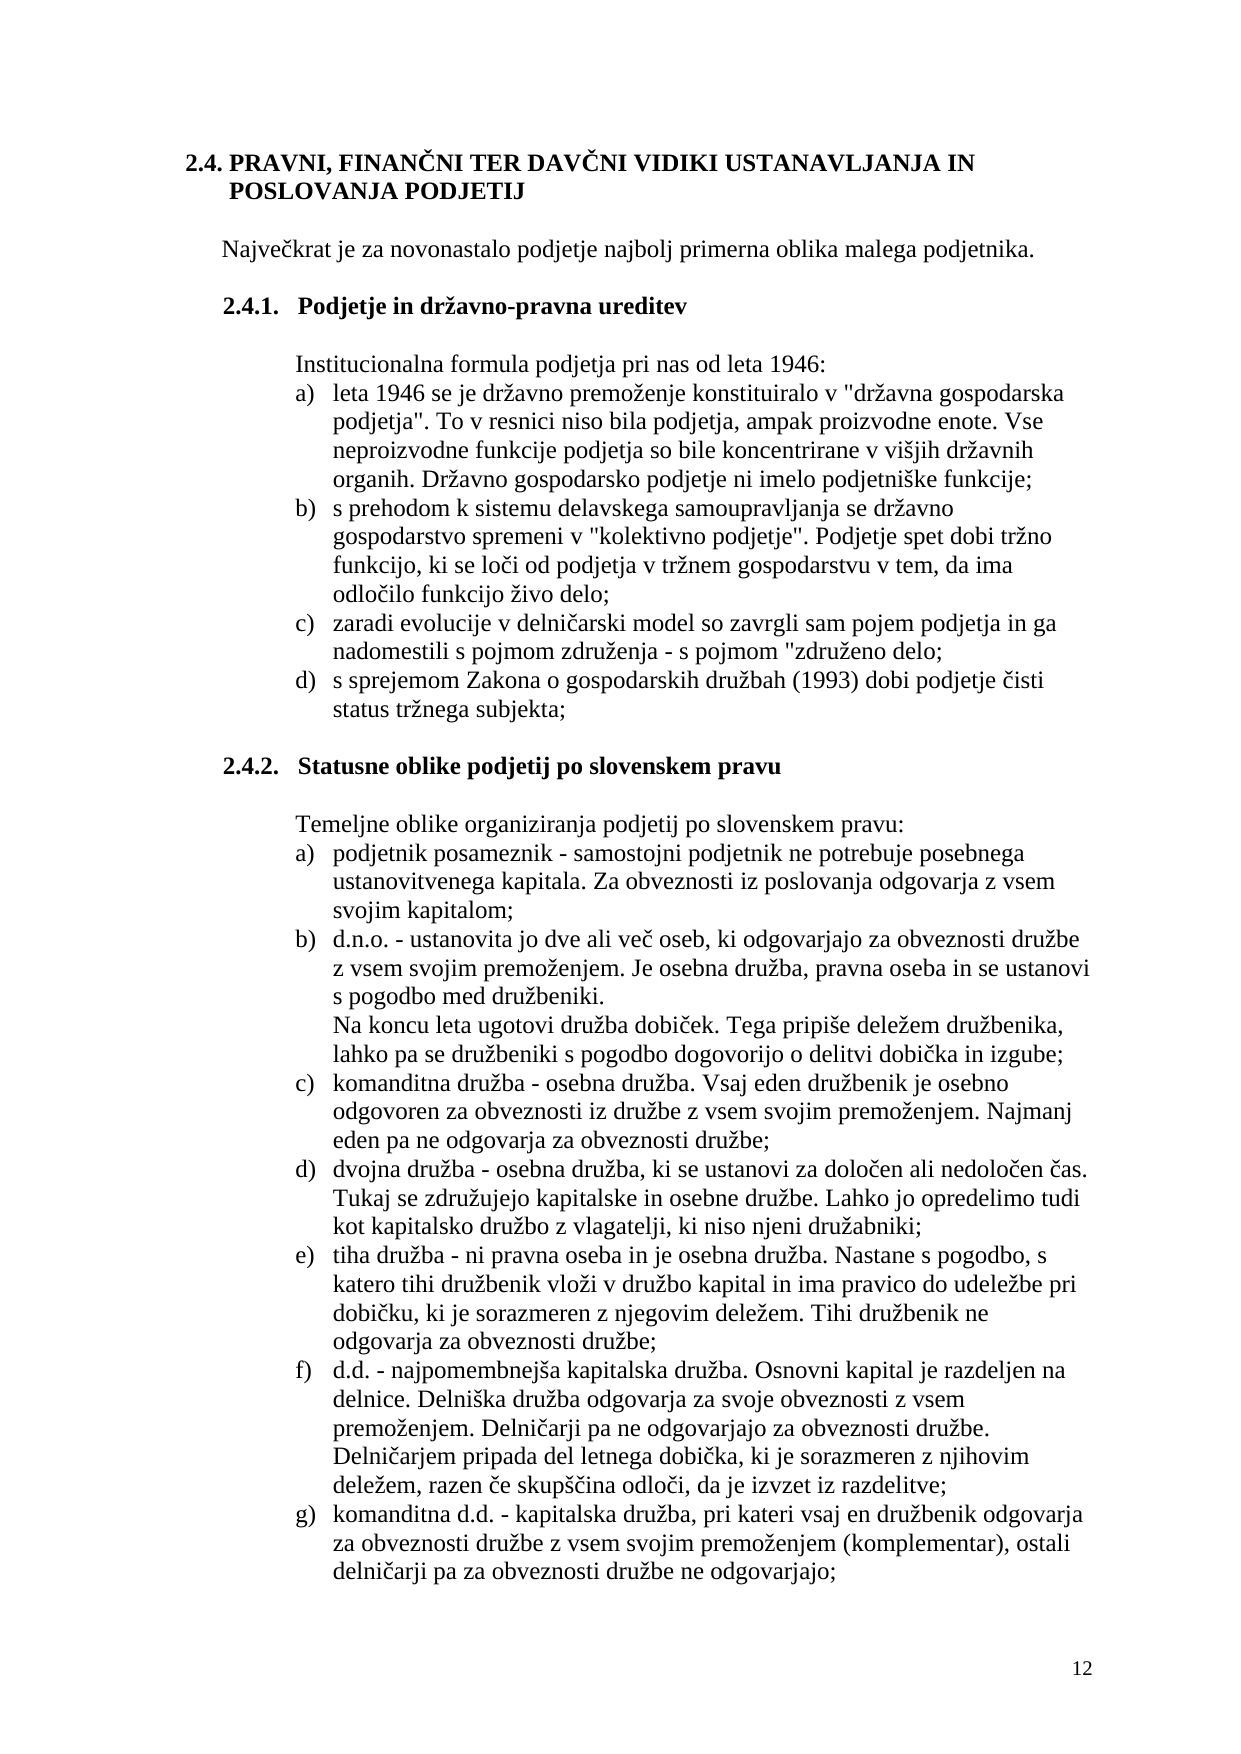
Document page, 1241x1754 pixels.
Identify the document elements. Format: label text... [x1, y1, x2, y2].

list Podjetje in državno-pravna ureditev [223, 291, 1093, 320]
list zaradi evolucije v delničarski model so zavrgli sam pojem podjetja in ga nadomestili s pojmom združenja - s pojmom "združeno delo; [295, 608, 1093, 665]
list podjetnik posameznik - samostojni podjetnik ne potrebuje posebnega ustanovitvenega kapitala. Za obveznosti iz poslovanja odgovarja z vsem svojim kapitalom; [295, 838, 1093, 924]
list dvojna družba - osebna družba, ki se ustanovi za določen ali nedoločen čas. Tukaj se združujejo kapitalske in osebne družbe. Lahko jo opredelimo tudi kot kapitalsko družbo z vlagatelji, ki niso njeni družabniki; [295, 1154, 1093, 1240]
list Statusne oblike podjetij po slovenskem pravu [223, 751, 1093, 780]
list d.d. - najpomembnejša kapitalska družba. Osnovni kapital je razdeljen na delnice. Delniška družba odgovarja za svoje obveznosti z vsem premoženjem. Delničarji pa ne odgovarjajo za obveznosti družbe. Delničarjem pripada del letnega dobička, ki je sorazmeren z njihovim deležem, razen če skupščina odloči, da je izvzet iz razdelitve; [295, 1355, 1093, 1499]
list leta 1946 se je državno premoženje konstituiralo v "državna gospodarska podjetja". To v resnici niso bila podjetja, ampak proizvodne enote. Vse neproizvodne funkcije podjetja so bile koncentrirane v višjih državnih organih. Državno gospodarsko podjetje ni imelo podjetniške funkcije; [295, 378, 1093, 493]
list s prehodom k sistemu delavskega samoupravljanja se državno gospodarstvo spremeni v "kolektivno podjetje". Podjetje spet dobi tržno funkcijo, ki se loči od podjetja v tržnem gospodarstvu v tem, da ima odločilo funkcijo živo delo; [295, 493, 1093, 608]
list komanditna družba - osebna družba. Vsaj eden družbenik je osebno odgovoren za obveznosti iz družbe z vsem svojim premoženjem. Najmanj eden pa ne odgovarja za obveznosti družbe; [295, 1068, 1093, 1154]
text Temeljne oblike organiziranja podjetij po slovenskem pravu: [295, 809, 1093, 838]
list d.n.o. - ustanovita jo dve ali več oseb, ki odgovarjajo za obveznosti družbe z vsem svojim premoženjem. Je osebna družba, pravna oseba in se ustanovi s pogodbo med družbeniki. [295, 924, 1093, 1010]
list s sprejemom Zakona o gospodarskih družbah (1993) dobi podjetje čisti status tržnega subjekta; [295, 665, 1093, 723]
text Na koncu leta ugotovi družba dobiček. Tega pripiše deležem družbenika, lahko pa se družbeniki s pogodbo dogovorijo o delitvi dobička in izgube; [333, 1010, 1093, 1068]
list tiha družba - ni pravna oseba in je osebna družba. Nastane s pogodbo, s katero tihi družbenik vloži v družbo kapital in ima pravico do udeležbe pri dobičku, ki je sorazmeren z njegovim deležem. Tihi družbenik ne odgovarja za obveznosti družbe; [295, 1240, 1093, 1355]
text Institucionalna formula podjetja pri nas od leta 1946: [295, 349, 1093, 378]
list PRAVNI, FINANČNI TER DAVČNI VIDIKI USTANAVLJANJA IN POSLOVANJA PODJETIJ [185, 148, 1093, 205]
text Največkrat je za novonastalo podjetje najbolj primerna oblika malega podjetnika. [221, 234, 1093, 263]
list komanditna d.d. - kapitalska družba, pri kateri vsaj en družbenik odgovarja za obveznosti družbe z vsem svojim premoženjem (komplementar), ostali delničarji pa za obveznosti družbe ne odgovarjajo; [295, 1499, 1093, 1585]
